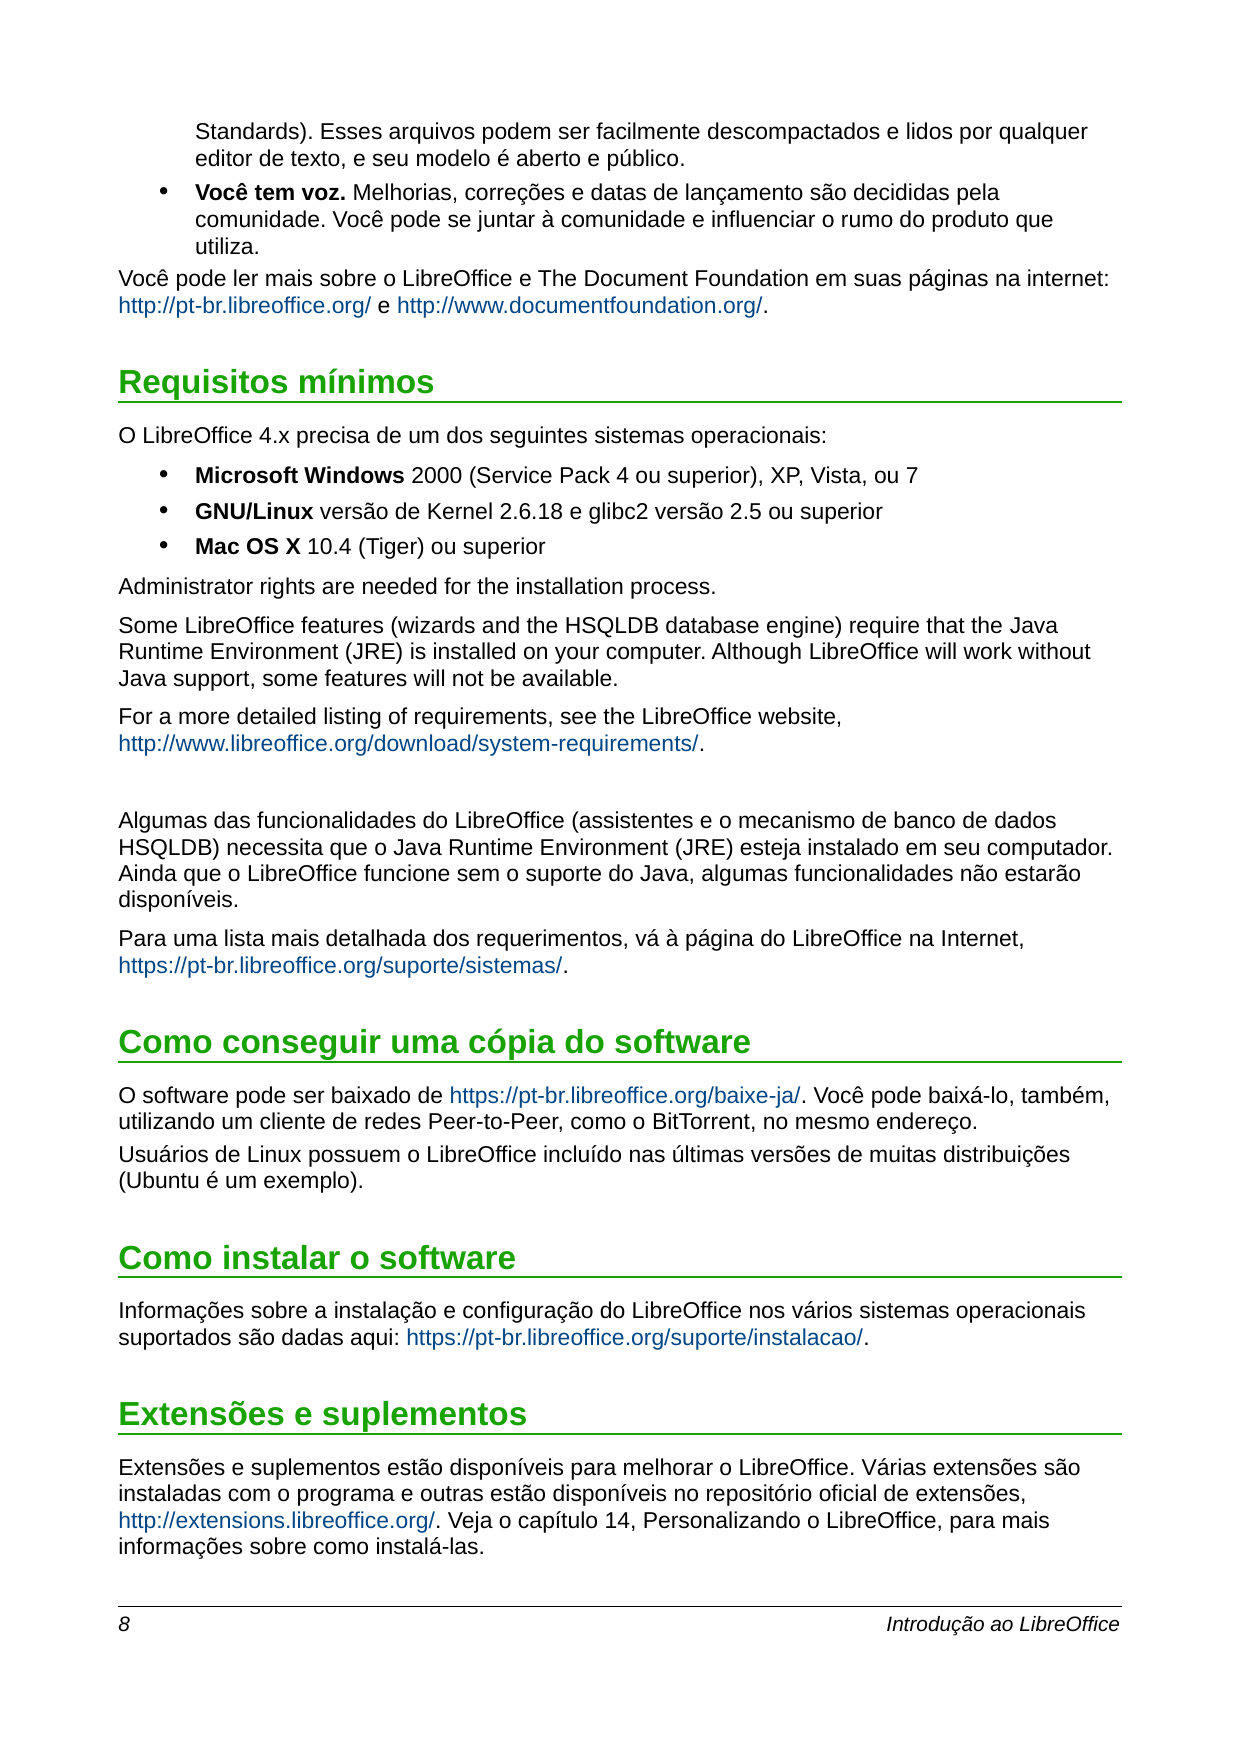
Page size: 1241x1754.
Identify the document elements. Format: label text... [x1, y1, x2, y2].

text For a more detailed listing of requirements, see the LibreOffice website, http://www.libreoffice.org/download/system-requirements/. [118, 703, 1122, 756]
text Algumas das funcionalidades do LibreOffice (assistentes e o mecanismo de banco de dados HSQLDB) necessita que o Java Runtime Environment (JRE) esteja instalado em seu computador. Ainda que o LibreOffice funcione sem o suporte do Java, algumas funcionalidades não estarão disponíveis. [118, 807, 1122, 913]
subtitle Como instalar o software [118, 1238, 1122, 1276]
list GNU/Linux versão de Kernel 2.6.18 e glibc2 versão 2.5 ou superior [156, 496, 1122, 525]
text Para uma lista mais detalhada dos requerimentos, vá à página do LibreOffice na Internet, https://pt-br.libreoffice.org/suporte/sistemas/. [118, 925, 1122, 978]
text O LibreOffice 4.x precisa de um dos seguintes sistemas operacionais: [118, 422, 1122, 448]
list O software pode ser baixado de https://pt-br.libreoffice.org/baixe-ja/. Você pode baixá-lo, também, utilizando um cliente de redes Peer-to-Peer, como o BitTorrent, no mesmo endereço. [118, 1082, 1122, 1134]
subtitle Requisitos mínimos [118, 362, 1122, 401]
text Extensões e suplementos estão disponíveis para melhorar o LibreOffice. Várias extensões são instaladas com o programa e outras estão disponíveis no repositório oficial de extensões, http://extensions.libreoffice.org/. Veja o capítulo 14, Personalizando o LibreOffice, para mais informações sobre como instalá-las. [118, 1454, 1122, 1559]
text Informações sobre a instalação e configuração do LibreOffice nos vários sistemas operacionais suportados são dadas aqui: https://pt-br.libreoffice.org/suporte/instalacao/. [118, 1297, 1122, 1350]
subtitle Extensões e suplementos [118, 1394, 1122, 1433]
list Standards). Esses arquivos podem ser facilmente descompactados e lidos por qualquer editor de texto, e seu modelo é aberto e público. [156, 118, 1122, 171]
list Você tem voz. Melhorias, correções e datas de lançamento são decididas pela comunidade. Você pode se juntar à comunidade e influenciar o rumo do produto que utiliza. [156, 177, 1122, 259]
list Microsoft Windows 2000 (Service Pack 4 ou superior), XP, Vista, ou 7 [156, 461, 1122, 490]
subtitle Como conseguir uma cópia do software [118, 1022, 1122, 1061]
text Usuários de Linux possuem o LibreOffice incluído nas últimas versões de muitas distribuições (Ubuntu é um exemplo). [118, 1141, 1122, 1194]
text Some LibreOffice features (wizards and the HSQLDB database engine) require that the Java Runtime Environment (JRE) is installed on your computer. Although LibreOffice will work without Java support, some features will not be available. [118, 612, 1122, 691]
text Você pode ler mais sobre o LibreOffice e The Document Foundation em suas páginas na internet: http://pt-br.libreoffice.org/ e http://www.documentfoundation.org/. [118, 265, 1122, 318]
list Mac OS X 10.4 (Tiger) ou superior [156, 531, 1122, 561]
text Administrator rights are needed for the installation process. [118, 573, 1122, 599]
